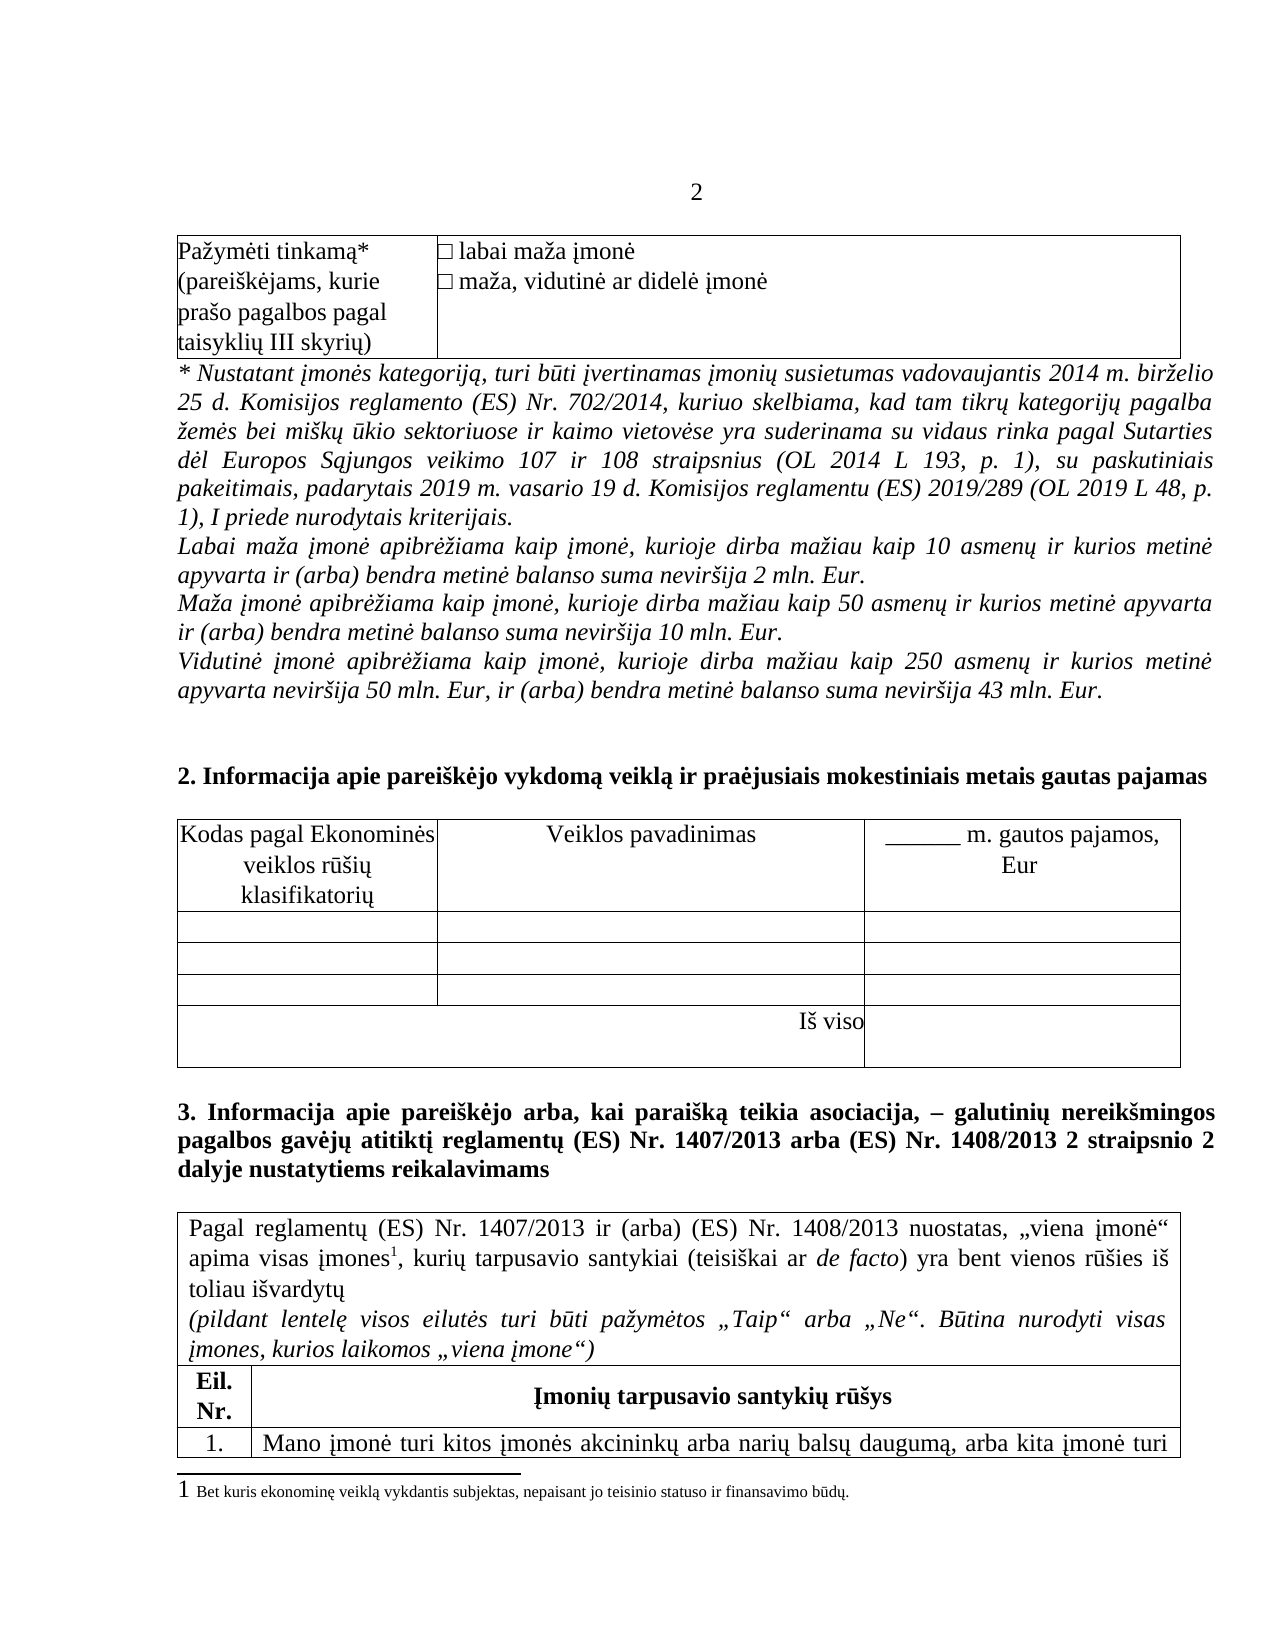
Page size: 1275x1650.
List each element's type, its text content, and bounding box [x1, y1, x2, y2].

table_cell [178, 975, 437, 1005]
table_cell [865, 1006, 1180, 1067]
table_cell Eil. Nr. [178, 1366, 251, 1427]
table_cell Įmonių tarpusavio santykių rūšys [252, 1366, 1180, 1427]
table_header Pagal reglamentų (ES) Nr. 1407/2013 ir (arba) (ES) Nr. 1408/2013 nuostatas, „viena įmonė“ apima visas įmones, kurių tarpusavio santykiai (teisiškai ar de facto) yra bent vienos rūšies iš toliau išvardytų (pildant lentelę visos eilutės turi būti pažymėtos „Taip“ arba „Ne“. Būtina nurodyti visas įmones, kurios laikomos „viena įmone“) [178, 1213, 1180, 1365]
table_cell [865, 912, 1180, 942]
table_cell [438, 943, 864, 974]
table_cell 1. [178, 1428, 251, 1457]
table_cell Iš viso [178, 1006, 864, 1067]
table_header Kodas pagal Ekonominės veiklos rūšių klasifikatorių [178, 820, 437, 911]
table_cell [865, 975, 1180, 1005]
table_cell [178, 943, 437, 974]
table_header Veiklos pavadinimas [438, 820, 864, 911]
table_cell □ labai maža įmonė □ maža, vidutinė ar didelė įmonė [438, 236, 1180, 357]
table_cell [438, 975, 864, 1005]
text 3. Informacija apie pareiškėjo arba, kai paraišką teikia asociacija, – galutinių nereikšmingos pagalbos gavėjų atitiktį reglamentų (ES) Nr. 1407/2013 arba (ES) Nr. 1408/2013 2 straipsnio 2 dalyje nustatytiems reikalavimams [177, 1097, 1216, 1183]
text * Nustatant įmonės kategoriją, turi būti įvertinamas įmonių susietumas vadovaujantis 2014 m. birželio 25 d. Komisijos reglamento (ES) Nr. 702/2014, kuriuo skelbiama, kad tam tikrų kategorijų pagalba žemės bei miškų ūkio sektoriuose ir kaimo vietovėse yra suderinama su vidaus rinka pagal Sutarties dėl Europos Sąjungos veikimo 107 ir 108 straipsnius (OL 2014 L 193, p. 1), su paskutiniais pakeitimais, padarytais 2019 m. vasario 19 d. Komisijos reglamentu (ES) 2019/289 (OL 2019 L 48, p. 1), I priede nurodytais kriterijais. [177, 358, 1216, 531]
subtitle Maža įmonė apibrėžiama kaip įmonė, kurioje dirba mažiau kaip 50 asmenų ir kurios metinė apyvarta ir (arba) bendra metinė balanso suma neviršija 10 mln. Eur. [177, 588, 1216, 646]
text 2. Informacija apie pareiškėjo vykdomą veiklą ir praėjusiais mokestiniais metais gautas pajamas [177, 761, 1216, 790]
table_cell [438, 912, 864, 942]
subtitle Vidutinė įmonė apibrėžiama kaip įmonė, kurioje dirba mažiau kaip 250 asmenų ir kurios metinė apyvarta neviršija 50 mln. Eur, ir (arba) bendra metinė balanso suma neviršija 43 mln. Eur. [177, 646, 1216, 703]
table_cell Pažymėti tinkamą* (pareiškėjams, kurie prašo pagalbos pagal taisyklių III skyrių) [178, 236, 437, 357]
table_cell [865, 943, 1180, 974]
table_cell [178, 912, 437, 942]
table_header ______ m. gautos pajamos, Eur [865, 820, 1180, 911]
subtitle Labai maža įmonė apibrėžiama kaip įmonė, kurioje dirba mažiau kaip 10 asmenų ir kurios metinė apyvarta ir (arba) bendra metinė balanso suma neviršija 2 mln. Eur. [177, 531, 1216, 588]
table_cell Mano įmonė turi kitos įmonės akcininkų arba narių balsų daugumą, arba kita įmonė turi [252, 1428, 1180, 1457]
